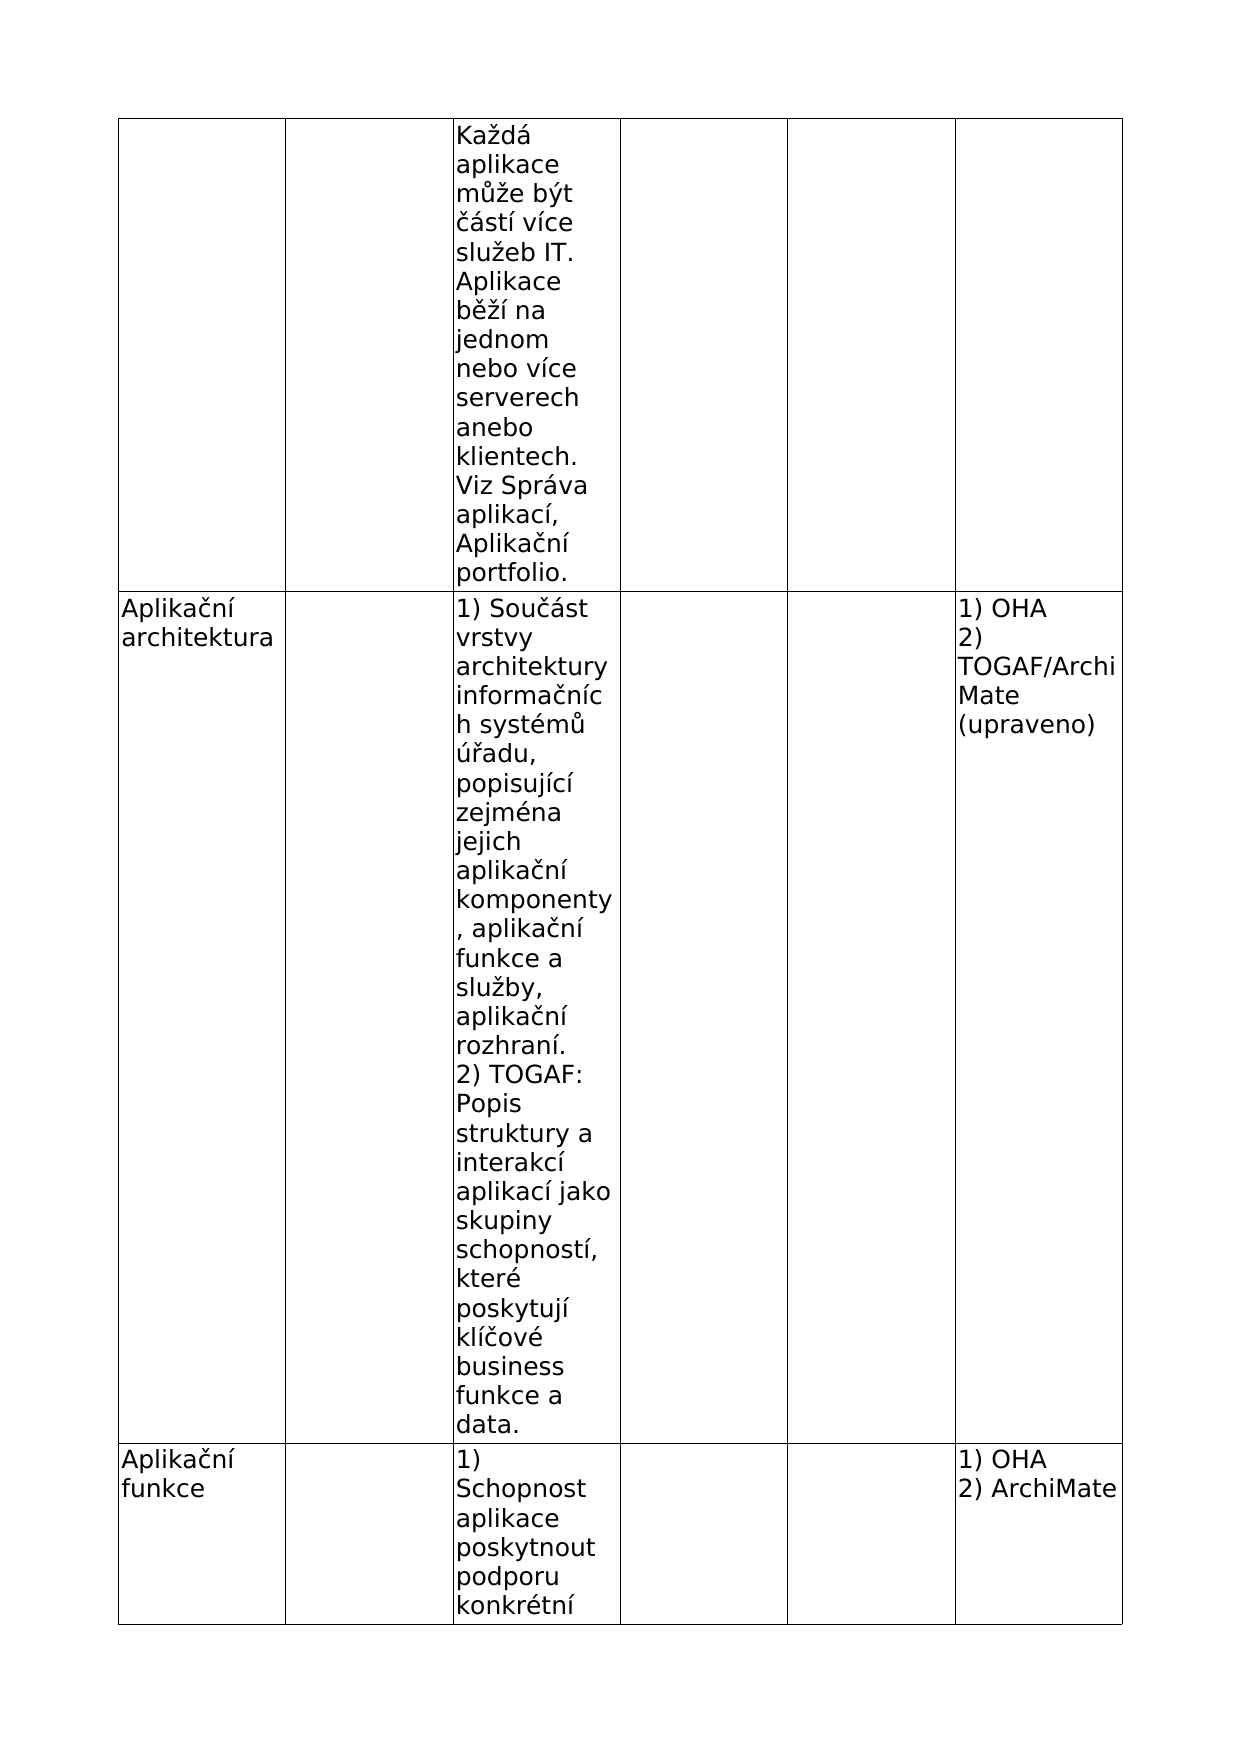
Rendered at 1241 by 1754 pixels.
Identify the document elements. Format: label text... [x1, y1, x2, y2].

table_cell [788, 119, 955, 591]
table_cell [119, 119, 285, 591]
table_cell [621, 592, 787, 1442]
table_cell Aplikační funkce [119, 1444, 285, 1623]
table_cell [621, 119, 787, 591]
table_cell Každá aplikace může být částí více služeb IT. Aplikace běží na jednom nebo více serverech anebo klientech. Viz Správa aplikací, Aplikační portfolio. [454, 119, 620, 591]
table_cell [621, 1444, 787, 1623]
table_cell [286, 592, 453, 1442]
table_cell [788, 1444, 955, 1623]
table_cell 1) OHA 2) ArchiMate [956, 1444, 1122, 1623]
table_cell [788, 592, 955, 1442]
table_cell 1) Schopnost aplikace poskytnout podporu konkrétní [454, 1444, 620, 1623]
table_cell 1) Součást vrstvy architektury informačních systémů úřadu, popisující zejména jejich aplikační komponenty, aplikační funkce a služby, aplikační rozhraní. 2) TOGAF: Popis struktury a interakcí aplikací jako skupiny schopností, které poskytují klíčové business funkce a data. [454, 592, 620, 1442]
table_cell [956, 119, 1122, 591]
table_cell Aplikační architektura [119, 592, 285, 1442]
table_cell [286, 119, 453, 591]
table_cell 1) OHA 2) TOGAF/ArchiMate (upraveno) [956, 592, 1122, 1442]
table_cell [286, 1444, 453, 1623]
